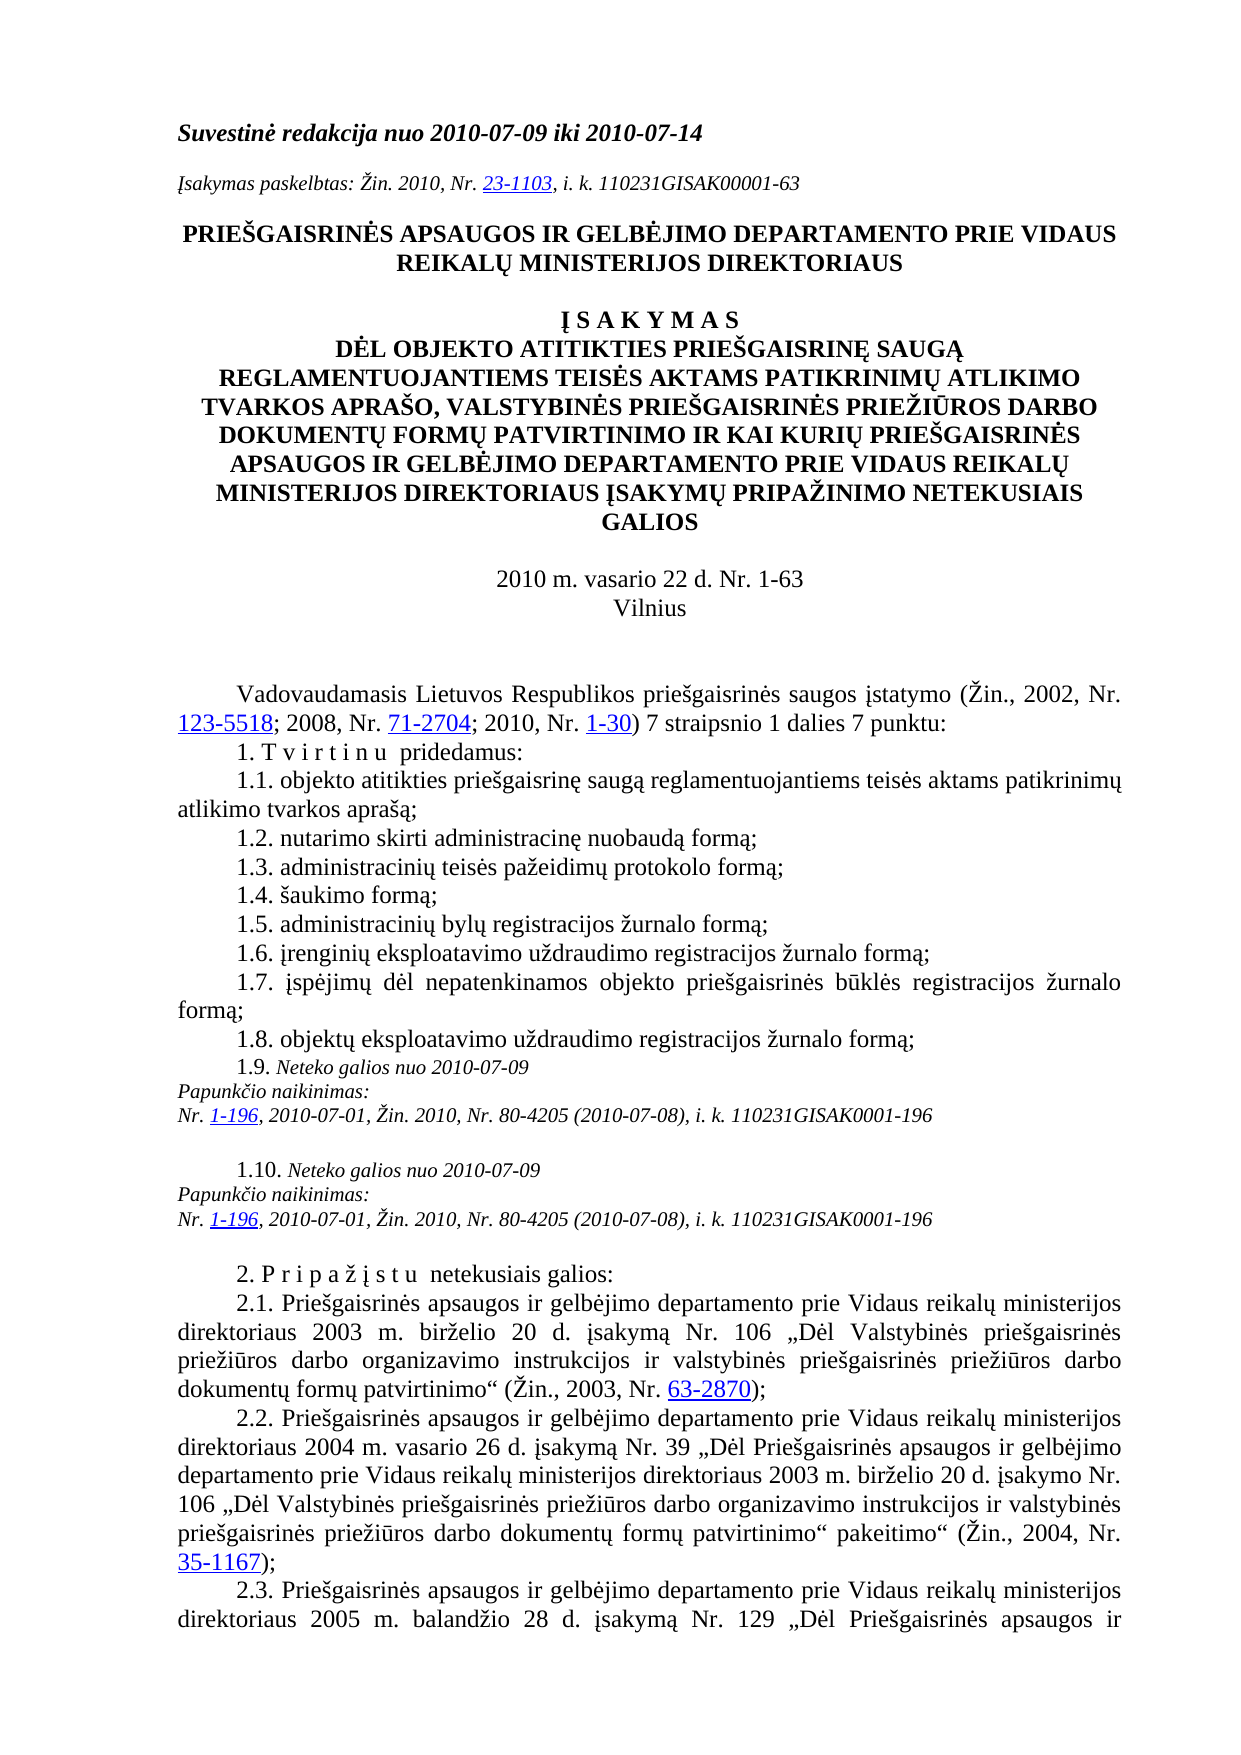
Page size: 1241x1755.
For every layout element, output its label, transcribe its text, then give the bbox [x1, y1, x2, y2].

text Įsakymas paskelbtas: Žin. 2010, Nr. 23-1103, i. k. 110231GISAK00001-63 [177, 171, 1122, 195]
text Nr. 1-196, 2010-07-01, Žin. 2010, Nr. 80-4205 (2010-07-08), i. k. 110231GISAK0001-196 [177, 1206, 1122, 1231]
text 1.10. Neteko galios nuo 2010-07-09 [177, 1156, 1122, 1182]
text 1.3. administracinių teisės pažeidimų protokolo formą; [177, 852, 1122, 880]
text 1.9. Neteko galios nuo 2010-07-09 [177, 1053, 1122, 1079]
text PRIEŠGAISRINĖS APSAUGOS IR GELBĖJIMO DEPARTAMENTO PRIE VIDAUS REIKALŲ MINISTERIJOS DIREKTORIAUS [177, 219, 1122, 277]
text 2.2. Priešgaisrinės apsaugos ir gelbėjimo departamento prie Vidaus reikalų ministerijos direktoriaus 2004 m. vasario 26 d. įsakymą Nr. 39 „Dėl Priešgaisrinės apsaugos ir gelbėjimo departamento prie Vidaus reikalų ministerijos direktoriaus 2003 m. birželio 20 d. įsakymo Nr. 106 „Dėl Valstybinės priešgaisrinės priežiūros darbo organizavimo instrukcijos ir valstybinės priešgaisrinės priežiūros darbo dokumentų formų patvirtinimo“ pakeitimo“ (Žin., 2004, Nr. 35-1167); [177, 1403, 1122, 1576]
text 1. Tvirtinu pridedamus: [177, 737, 1122, 765]
text 1.8. objektų eksploatavimo uždraudimo registracijos žurnalo formą; [177, 1024, 1122, 1053]
text Nr. 1-196, 2010-07-01, Žin. 2010, Nr. 80-4205 (2010-07-08), i. k. 110231GISAK0001-196 [177, 1103, 1122, 1127]
text DĖL OBJEKTO ATITIKTIES PRIEŠGAISRINĘ SAUGĄ REGLAMENTUOJANTIEMS TEISĖS AKTAMS PATIKRINIMŲ ATLIKIMO TVARKOS APRAŠO, VALSTYBINĖS PRIEŠGAISRINĖS PRIEŽIŪROS DARBO DOKUMENTŲ FORMŲ PATVIRTINIMO IR KAI KURIŲ PRIEŠGAISRINĖS APSAUGOS IR GELBĖJIMO DEPARTAMENTO PRIE VIDAUS REIKALŲ MINISTERIJOS DIREKTORIAUS ĮSAKYMŲ PRIPAŽINIMO NETEKUSIAIS GALIOS [177, 334, 1122, 535]
text 1.2. nutarimo skirti administracinę nuobaudą formą; [177, 823, 1122, 852]
text 2.1. Priešgaisrinės apsaugos ir gelbėjimo departamento prie Vidaus reikalų ministerijos direktoriaus 2003 m. birželio 20 d. įsakymą Nr. 106 „Dėl Valstybinės priešgaisrinės priežiūros darbo organizavimo instrukcijos ir valstybinės priešgaisrinės priežiūros darbo dokumentų formų patvirtinimo“ (Žin., 2003, Nr. 63-2870); [177, 1288, 1122, 1403]
text Papunkčio naikinimas: [177, 1079, 1122, 1103]
text 1.5. administracinių bylų registracijos žurnalo formą; [177, 909, 1122, 938]
text Vilnius [177, 593, 1122, 622]
text 1.1. objekto atitikties priešgaisrinę saugą reglamentuojantiems teisės aktams patikrinimų atlikimo tvarkos aprašą; [177, 765, 1122, 823]
text Suvestinė redakcija nuo 2010-07-09 iki 2010-07-14 [177, 118, 1122, 147]
text Vadovaudamasis Lietuvos Respublikos priešgaisrinės saugos įstatymo (Žin., 2002, Nr. 123-5518; 2008, Nr. 71-2704; 2010, Nr. 1-30) 7 straipsnio 1 dalies 7 punktu: [177, 679, 1122, 737]
text Papunkčio naikinimas: [177, 1182, 1122, 1206]
text 2.3. Priešgaisrinės apsaugos ir gelbėjimo departamento prie Vidaus reikalų ministerijos direktoriaus 2005 m. balandžio 28 d. įsakymą Nr. 129 „Dėl Priešgaisrinės apsaugos ir [177, 1576, 1122, 1633]
text ĮSAKYMAS [177, 305, 1122, 334]
text 1.7. įspėjimų dėl nepatenkinamos objekto priešgaisrinės būklės registracijos žurnalo formą; [177, 967, 1122, 1024]
text 1.6. įrenginių eksploatavimo uždraudimo registracijos žurnalo formą; [177, 938, 1122, 967]
text 2. Pripažįstu netekusiais galios: [177, 1259, 1122, 1288]
text 2010 m. vasario 22 d. Nr. 1-63 [177, 564, 1122, 593]
text 1.4. šaukimo formą; [177, 880, 1122, 909]
